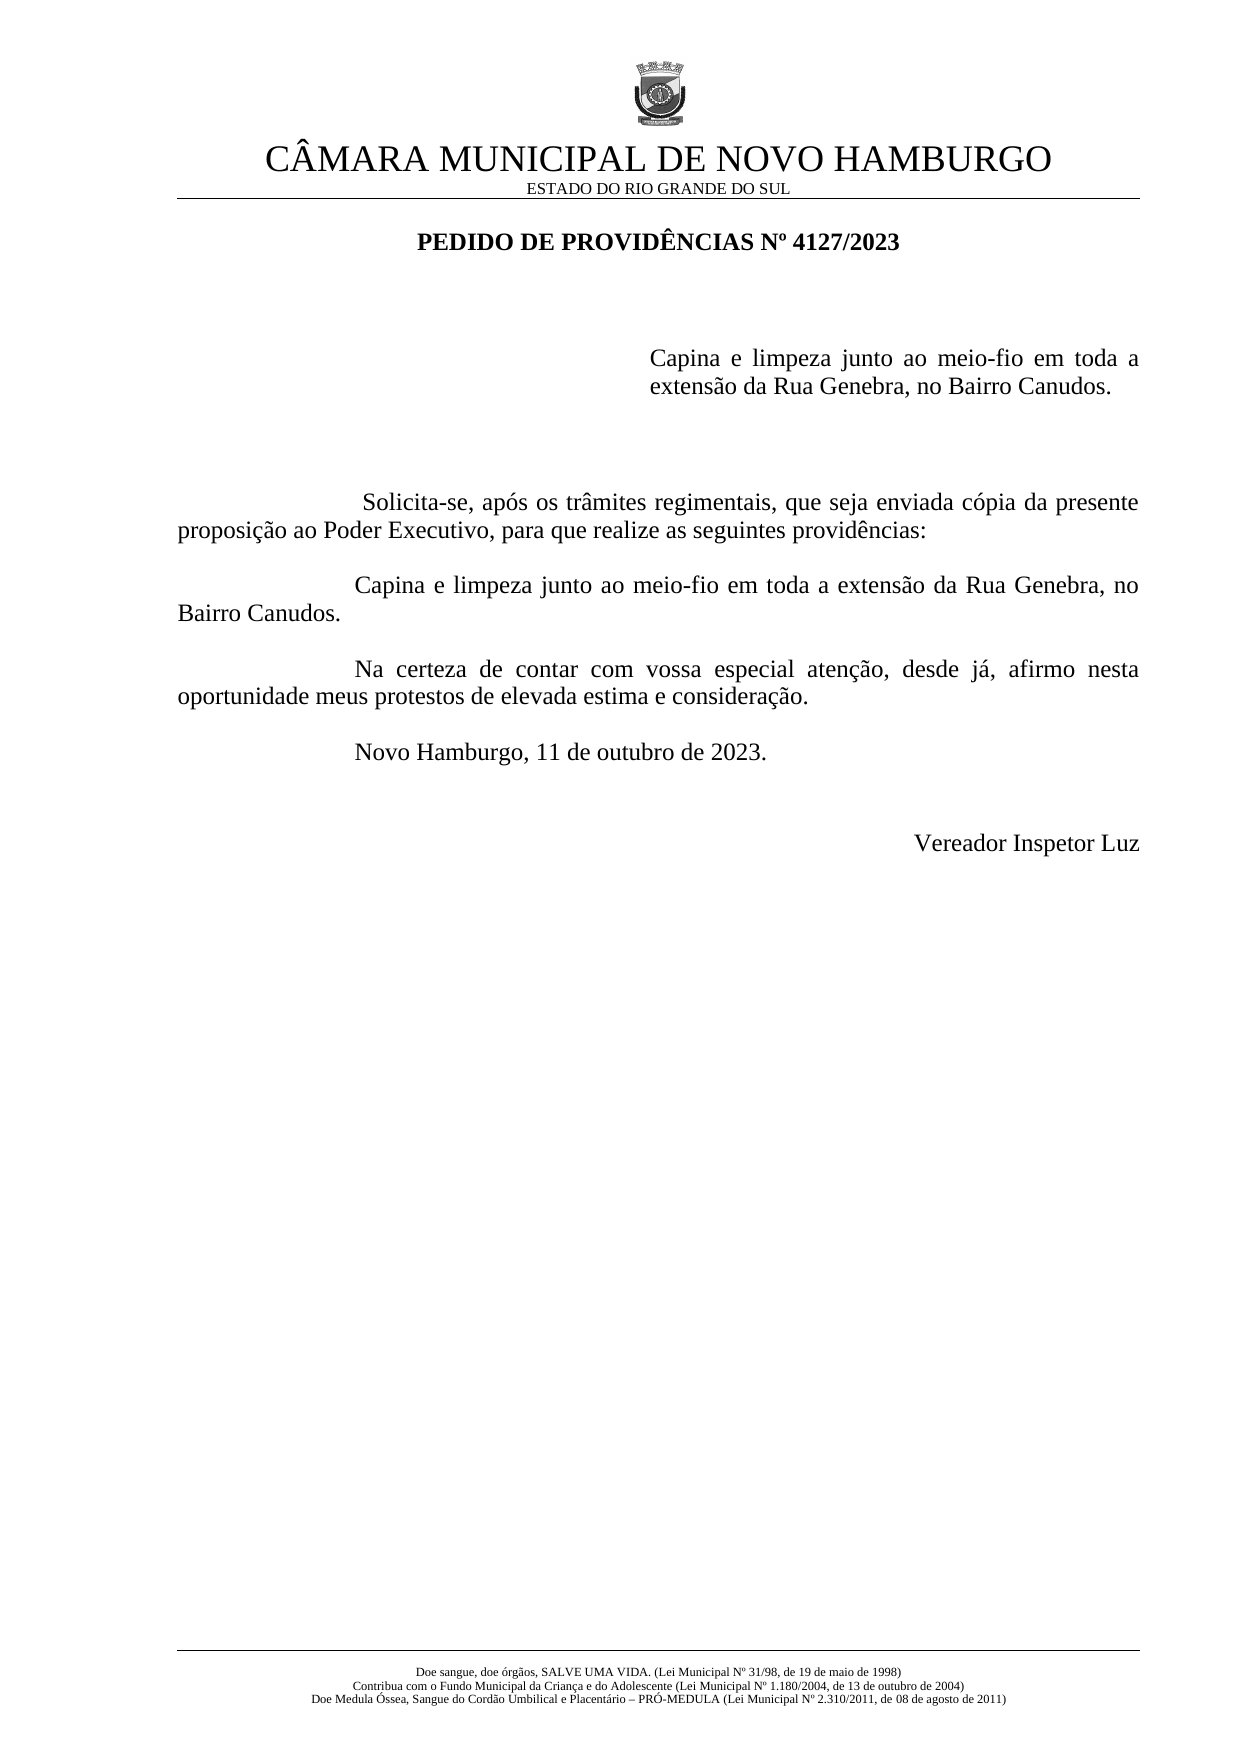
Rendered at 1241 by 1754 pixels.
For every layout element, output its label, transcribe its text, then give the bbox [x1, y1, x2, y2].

text Na certeza de contar com vossa especial atenção, desde já, afirmo nesta oportunidade meus protestos de elevada estima e consideração. [177, 655, 1140, 710]
text Solicita-se, após os trâmites regimentais, que seja enviada cópia da presente proposição ao Poder Executivo, para que realize as seguintes providências: [177, 488, 1140, 544]
text Novo Hamburgo, 11 de outubro de 2023. [177, 738, 1140, 766]
text Capina e limpeza junto ao meio-fio em toda a extensão da Rua Genebra, no Bairro Canudos. [649, 344, 1140, 400]
text Capina e limpeza junto ao meio-fio em toda a extensão da Rua Genebra, no Bairro Canudos. [177, 572, 1140, 627]
text Vereador Inspetor Luz [177, 829, 1140, 856]
text PEDIDO DE PROVIDÊNCIAS Nº 4127/2023 [177, 228, 1140, 256]
